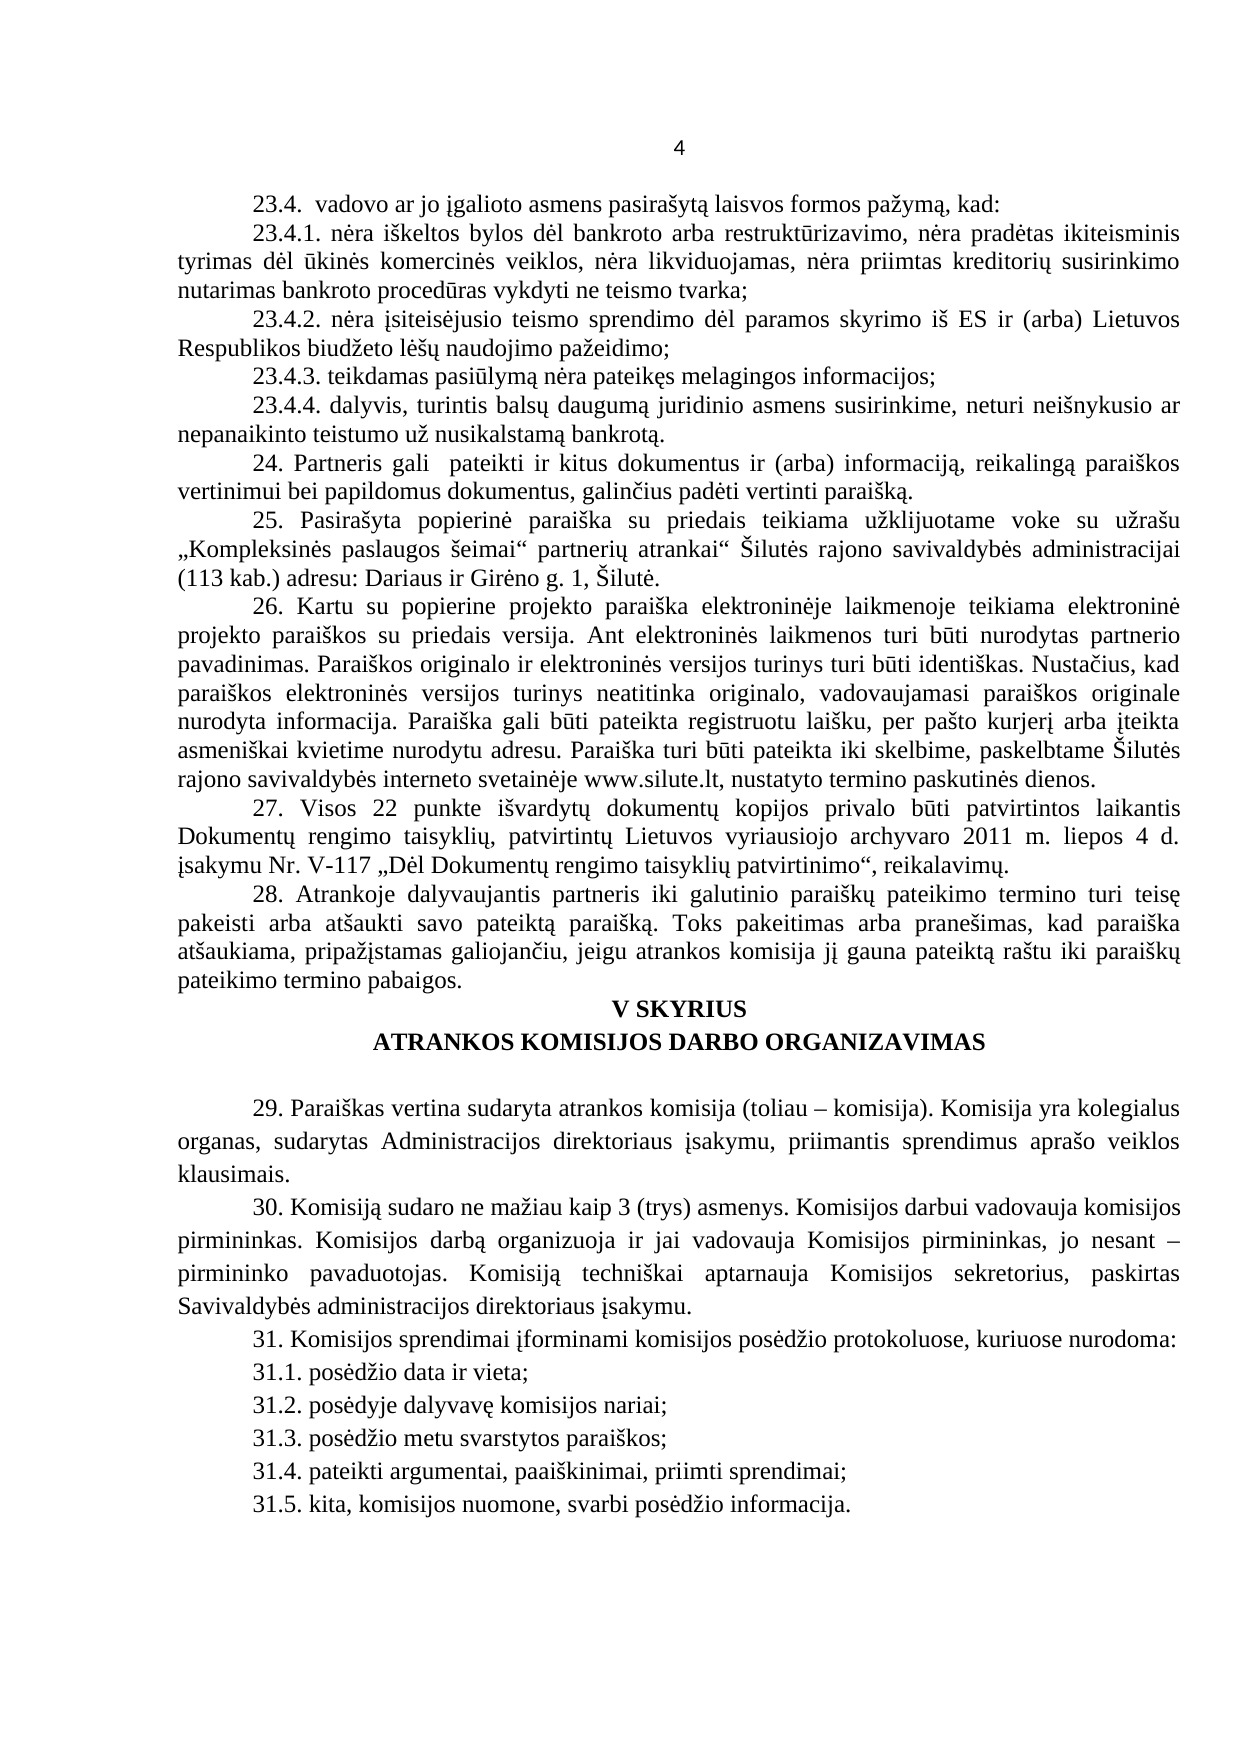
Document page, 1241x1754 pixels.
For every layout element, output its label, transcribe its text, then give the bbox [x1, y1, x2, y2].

text 23.4.3. teikdamas pasiūlymą nėra pateikęs melagingos informacijos; [177, 361, 1181, 390]
text 31.5. kita, komisijos nuomone, svarbi posėdžio informacija. [177, 1489, 1181, 1518]
text 28. Atrankoje dalyvaujantis partneris iki galutinio paraiškų pateikimo termino turi teisę pakeisti arba atšaukti savo pateiktą paraišką. Toks pakeitimas arba pranešimas, kad paraiška atšaukiama, pripažįstamas galiojančiu, jeigu atrankos komisija jį gauna pateiktą raštu iki paraiškų pateikimo termino pabaigos. [177, 879, 1181, 994]
text 31.2. posėdyje dalyvavę komisijos nariai; [177, 1390, 1181, 1419]
text 25. Pasirašyta popierinė paraiška su priedais teikiama užklijuotame voke su užrašu „Kompleksinės paslaugos šeimai“ partnerių atrankai“ Šilutės rajono savivaldybės administracijai (113 kab.) adresu: Dariaus ir Girėno g. 1, Šilutė. [177, 505, 1181, 591]
text 23.4.4. dalyvis, turintis balsų daugumą juridinio asmens susirinkime, neturi neišnykusio ar nepanaikinto teistumo už nusikalstamą bankrotą. [177, 390, 1181, 448]
text 29. Paraiškas vertina sudaryta atrankos komisija (toliau – komisija). Komisija yra kolegialus organas, sudarytas Administracijos direktoriaus įsakymu, priimantis sprendimus aprašo veiklos klausimais. [177, 1093, 1181, 1188]
text 30. Komisiją sudaro ne mažiau kaip 3 (trys) asmenys. Komisijos darbui vadovauja komisijos pirmininkas. Komisijos darbą organizuoja ir jai vadovauja Komisijos pirmininkas, jo nesant – pirmininko pavaduotojas. Komisiją techniškai aptarnauja Komisijos sekretorius, paskirtas Savivaldybės administracijos direktoriaus įsakymu. [177, 1192, 1181, 1320]
text 31.4. pateikti argumentai, paaiškinimai, priimti sprendimai; [177, 1456, 1181, 1485]
text 27. Visos 22 punkte išvardytų dokumentų kopijos privalo būti patvirtintos laikantis Dokumentų rengimo taisyklių, patvirtintų Lietuvos vyriausiojo archyvaro 2011 m. liepos 4 d. įsakymu Nr. V-117 „Dėl Dokumentų rengimo taisyklių patvirtinimo“, reikalavimų. [177, 793, 1181, 879]
text 24. Partneris gali pateikti ir kitus dokumentus ir (arba) informaciją, reikalingą paraiškos vertinimui bei papildomus dokumentus, galinčius padėti vertinti paraišką. [177, 448, 1181, 505]
text 23.4.1. nėra iškeltos bylos dėl bankroto arba restruktūrizavimo, nėra pradėtas ikiteisminis tyrimas dėl ūkinės komercinės veiklos, nėra likviduojamas, nėra priimtas kreditorių susirinkimo nutarimas bankroto procedūras vykdyti ne teismo tvarka; [177, 218, 1181, 304]
text 26. Kartu su popierine projekto paraiška elektroninėje laikmenoje teikiama elektroninė projekto paraiškos su priedais versija. Ant elektroninės laikmenos turi būti nurodytas partnerio pavadinimas. Paraiškos originalo ir elektroninės versijos turinys turi būti identiškas. Nustačius, kad paraiškos elektroninės versijos turinys neatitinka originalo, vadovaujamasi paraiškos originale nurodyta informacija. Paraiška gali būti pateikta registruotu laišku, per pašto kurjerį arba įteikta asmeniškai kvietime nurodytu adresu. Paraiška turi būti pateikta iki skelbime, paskelbtame Šilutės rajono savivaldybės interneto svetainėje www.silute.lt, nustatyto termino paskutinės dienos. [177, 591, 1181, 793]
text 31. Komisijos sprendimai įforminami komisijos posėdžio protokoluose, kuriuose nurodoma: [177, 1324, 1181, 1353]
text 31.3. posėdžio metu svarstytos paraiškos; [177, 1423, 1181, 1452]
text 23.4. vadovo ar jo įgalioto asmens pasirašytą laisvos formos pažymą, kad: [177, 189, 1181, 218]
text 23.4.2. nėra įsiteisėjusio teismo sprendimo dėl paramos skyrimo iš ES ir (arba) Lietuvos Respublikos biudžeto lėšų naudojimo pažeidimo; [177, 304, 1181, 361]
text 31.1. posėdžio data ir vieta; [177, 1357, 1181, 1386]
text V SKYRIUS [177, 994, 1181, 1023]
text ATRANKOS KOMISIJOS DARBO ORGANIZAVIMAS [177, 1027, 1181, 1056]
